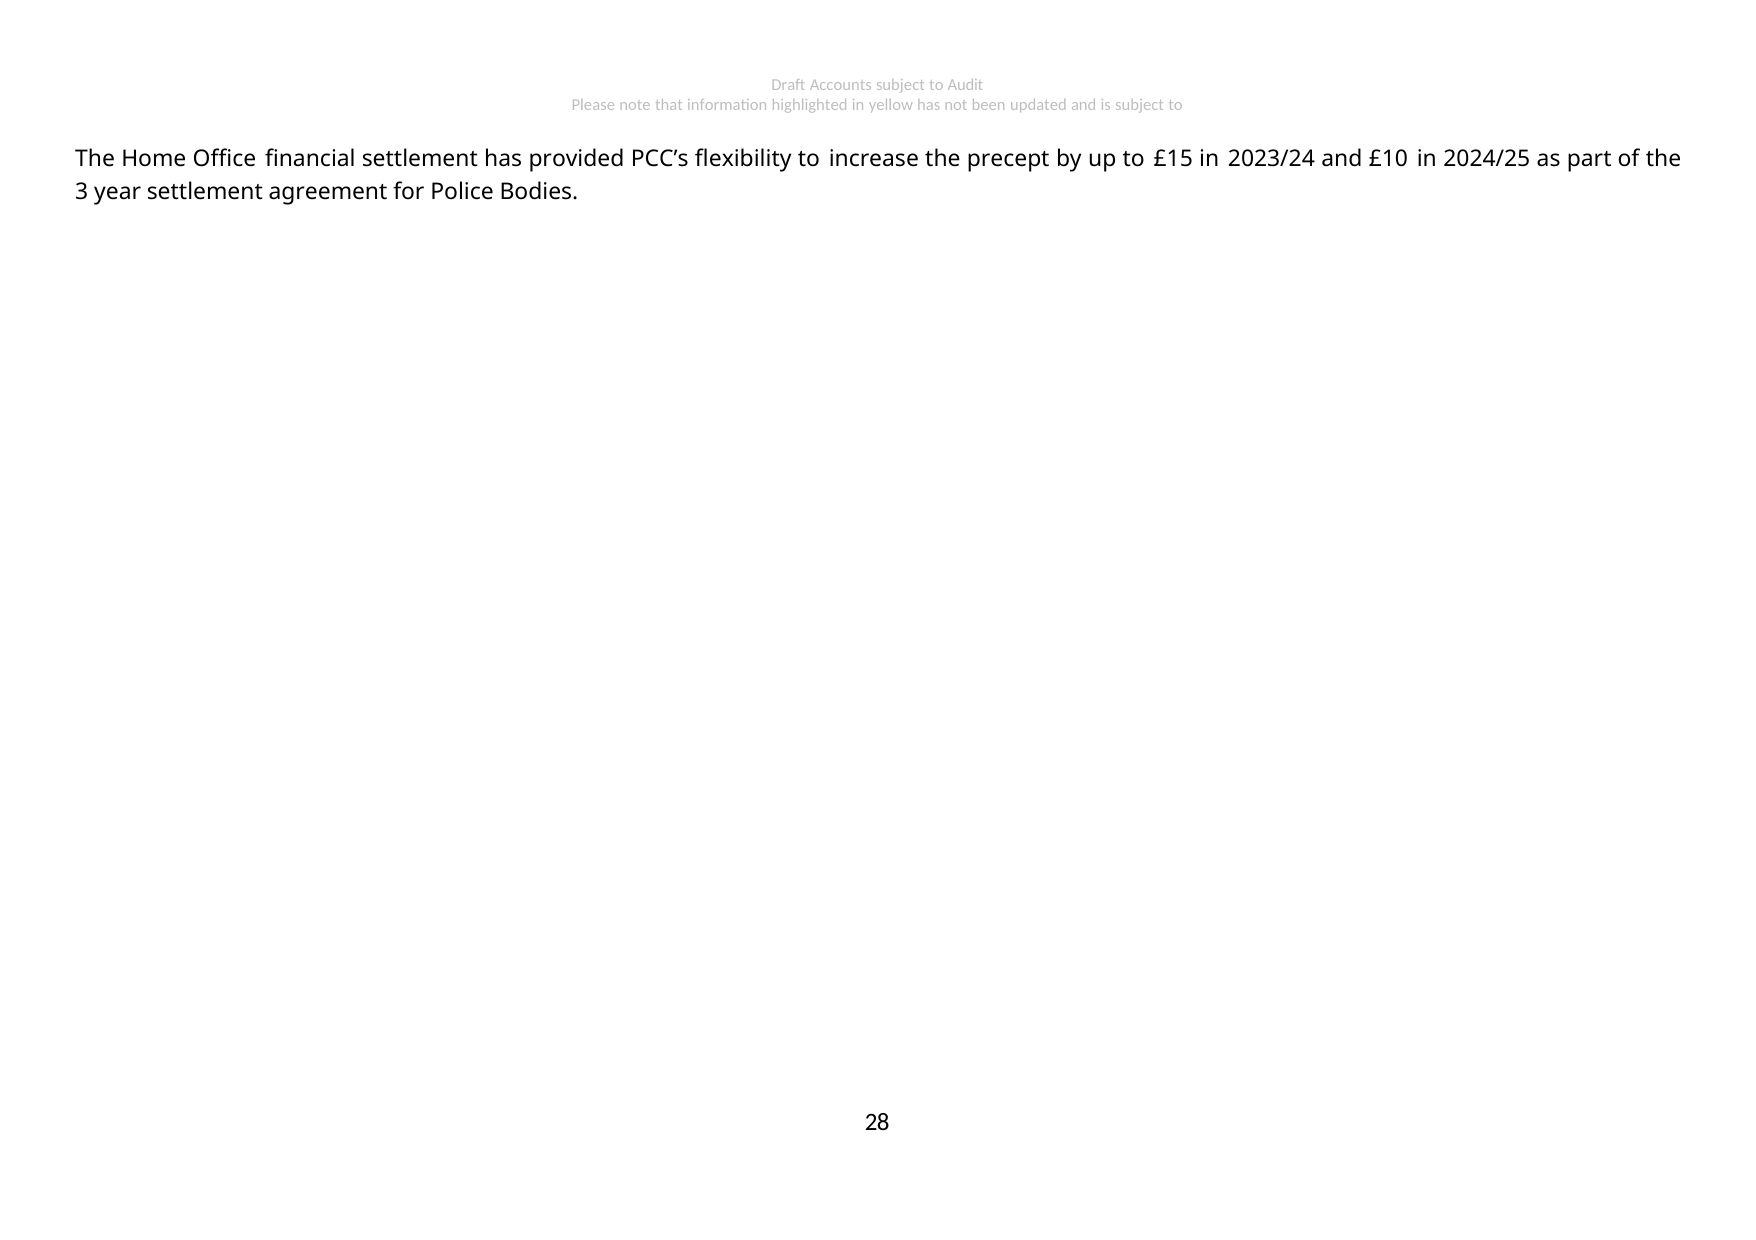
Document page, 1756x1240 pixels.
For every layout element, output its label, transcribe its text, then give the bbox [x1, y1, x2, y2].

text The Home Office financial settlement has provided PCC’s flexibility to increase the precept by up to £15 in 2023/24 and £10 in 2024/25 as part of the 3 year settlement agreement for Police Bodies. [75, 142, 1681, 206]
